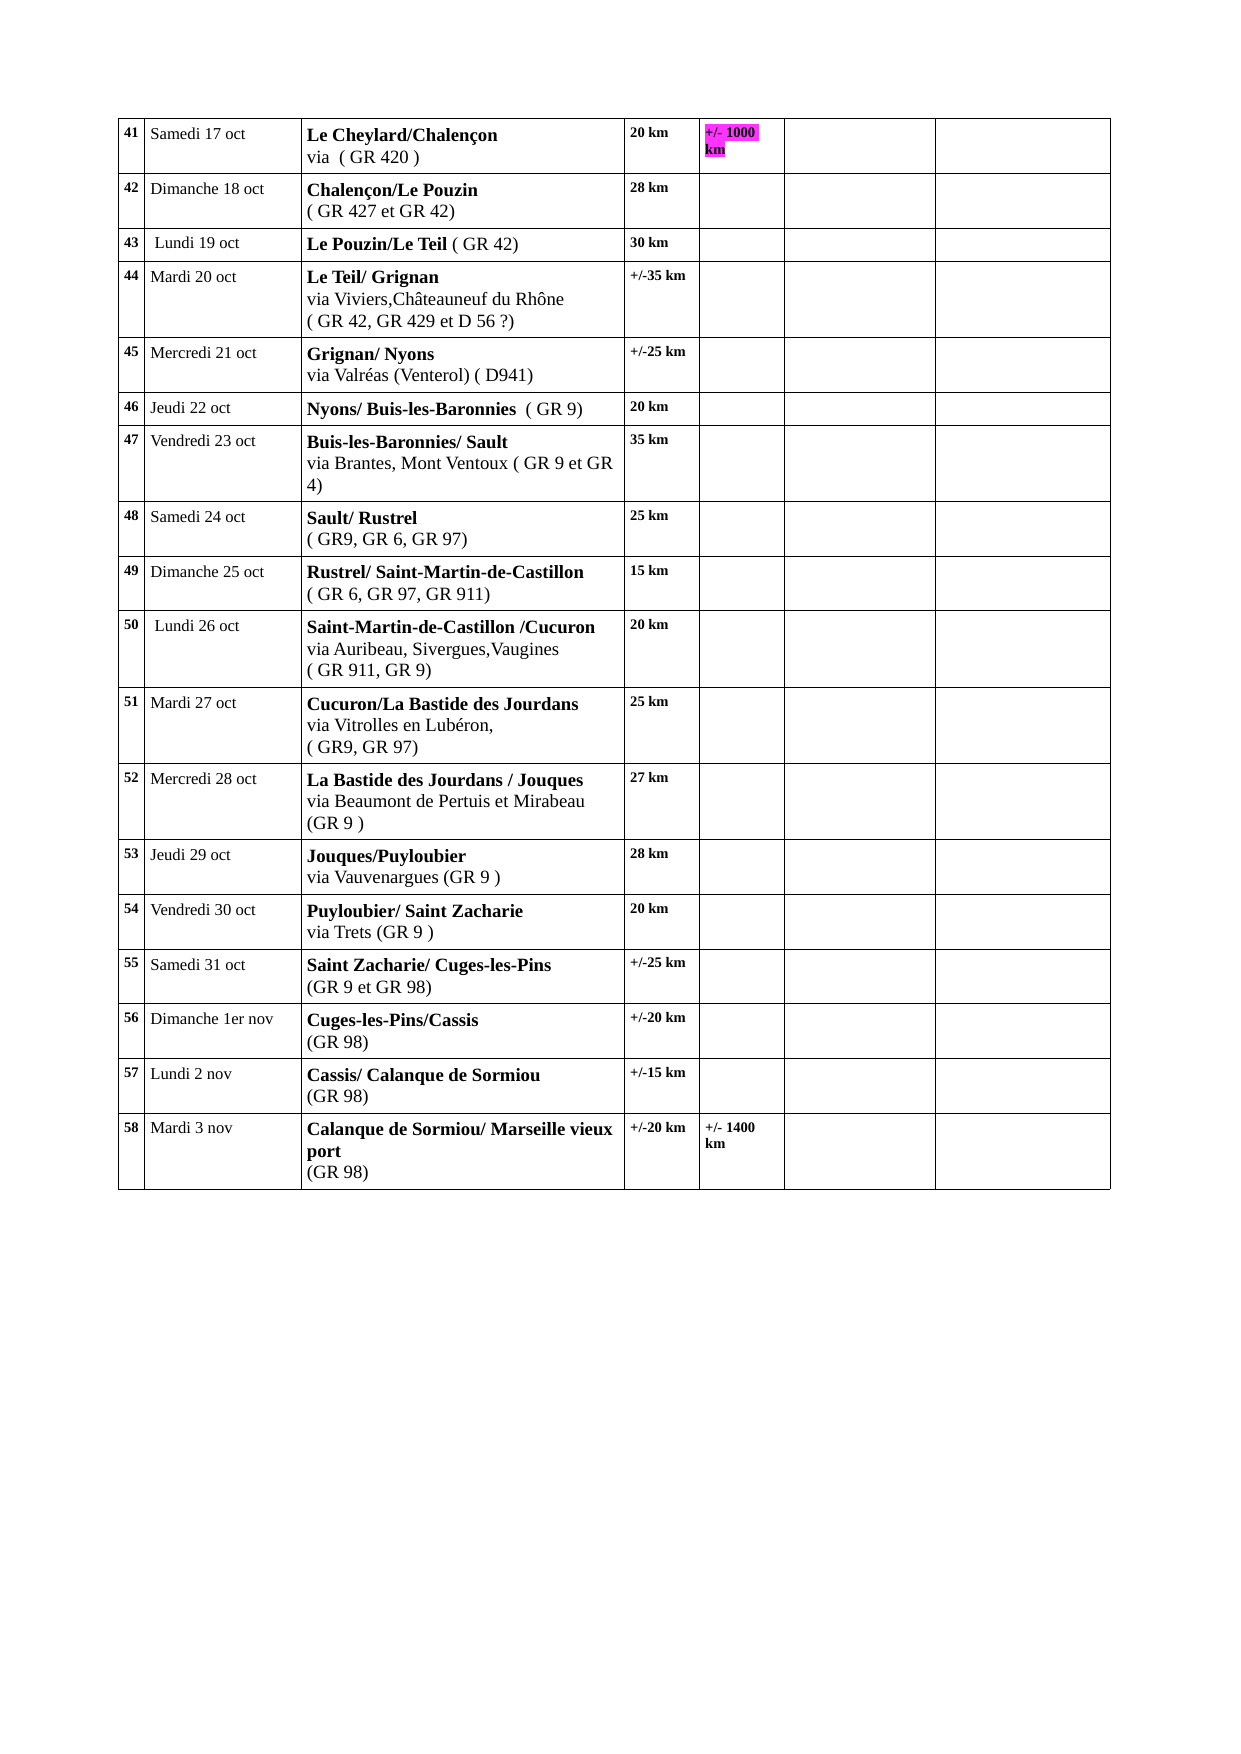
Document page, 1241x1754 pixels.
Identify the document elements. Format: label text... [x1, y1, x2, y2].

table_cell Mercredi 21 oct [145, 338, 301, 392]
table_cell [936, 393, 1110, 425]
table_cell 20 km [625, 119, 699, 173]
table_cell 35 km [625, 426, 699, 501]
table_cell [700, 426, 784, 501]
table_cell [936, 764, 1110, 839]
table_cell [785, 895, 935, 948]
table_cell Le Pouzin/Le Teil ( GR 42) [302, 229, 624, 261]
table_cell 54 [119, 895, 144, 948]
table_cell Dimanche 25 oct [145, 557, 301, 610]
table_cell [700, 950, 784, 1003]
table_cell Dimanche 1er nov [145, 1004, 301, 1058]
table_cell [700, 1059, 784, 1112]
table_cell 53 [119, 840, 144, 894]
table_cell Calanque de Sormiou/ Marseille vieux port (GR 98) [302, 1114, 624, 1189]
table_cell Buis-les-Baronnies/ Sault via Brantes, Mont Ventoux ( GR 9 et GR 4) [302, 426, 624, 501]
table_cell Grignan/ Nyons via Valréas (Venterol) ( D941) [302, 338, 624, 392]
table_cell [700, 764, 784, 839]
table_cell [785, 502, 935, 556]
table_cell 15 km [625, 557, 699, 610]
table_cell Mardi 20 oct [145, 262, 301, 337]
table_cell Samedi 31 oct [145, 950, 301, 1003]
table_cell [785, 1004, 935, 1058]
table_cell [785, 426, 935, 501]
table_cell Cucuron/La Bastide des Jourdans via Vitrolles en Lubéron, ( GR9, GR 97) [302, 688, 624, 763]
table_cell Mardi 3 nov [145, 1114, 301, 1189]
table_cell Sault/ Rustrel ( GR9, GR 6, GR 97) [302, 502, 624, 556]
table_cell [936, 426, 1110, 501]
table_cell Saint Zacharie/ Cuges-les-Pins (GR 9 et GR 98) [302, 950, 624, 1003]
table_cell [785, 764, 935, 839]
table_cell 20 km [625, 611, 699, 687]
table_cell [700, 174, 784, 227]
table_cell 42 [119, 174, 144, 227]
table_cell [700, 262, 784, 337]
table_cell Chalençon/Le Pouzin ( GR 427 et GR 42) [302, 174, 624, 227]
table_cell [785, 1059, 935, 1112]
table_cell Jouques/Puyloubier via Vauvenargues (GR 9 ) [302, 840, 624, 894]
table_cell [785, 611, 935, 687]
table_cell [700, 1004, 784, 1058]
table_cell +/-20 km [625, 1004, 699, 1058]
table_cell [785, 229, 935, 261]
table_cell Rustrel/ Saint-Martin-de-Castillon ( GR 6, GR 97, GR 911) [302, 557, 624, 610]
table_cell Samedi 17 oct [145, 119, 301, 173]
table_cell +/- 1000 km [700, 119, 784, 173]
table_cell 51 [119, 688, 144, 763]
table_cell 44 [119, 262, 144, 337]
table_cell Le Cheylard/Chalençon via ( GR 420 ) [302, 119, 624, 173]
table_cell 50 [119, 611, 144, 687]
table_cell +/-15 km [625, 1059, 699, 1112]
table_cell [700, 229, 784, 261]
table_cell 48 [119, 502, 144, 556]
table_cell [936, 502, 1110, 556]
table_cell [936, 611, 1110, 687]
table_cell 49 [119, 557, 144, 610]
table_cell +/-25 km [625, 338, 699, 392]
table_cell [785, 840, 935, 894]
table_cell [936, 840, 1110, 894]
table_cell 56 [119, 1004, 144, 1058]
table_cell [936, 1114, 1110, 1189]
table_cell [785, 174, 935, 227]
table_cell [700, 611, 784, 687]
table_cell 45 [119, 338, 144, 392]
table_cell La Bastide des Jourdans / Jouques via Beaumont de Pertuis et Mirabeau (GR 9 ) [302, 764, 624, 839]
table_cell [936, 119, 1110, 173]
table_cell Cuges-les-Pins/Cassis (GR 98) [302, 1004, 624, 1058]
table_cell [936, 338, 1110, 392]
table_cell [785, 393, 935, 425]
table_cell +/-35 km [625, 262, 699, 337]
table_cell [700, 688, 784, 763]
table_cell [936, 1004, 1110, 1058]
table_cell Puyloubier/ Saint Zacharie via Trets (GR 9 ) [302, 895, 624, 948]
table_cell [700, 840, 784, 894]
table_cell [936, 895, 1110, 948]
table_cell Mercredi 28 oct [145, 764, 301, 839]
table_cell Mardi 27 oct [145, 688, 301, 763]
table_cell Jeudi 29 oct [145, 840, 301, 894]
table_cell [700, 393, 784, 425]
table_cell 27 km [625, 764, 699, 839]
table_cell [785, 119, 935, 173]
table_cell [936, 174, 1110, 227]
table_cell [785, 950, 935, 1003]
table_cell Vendredi 30 oct [145, 895, 301, 948]
table_cell [785, 1114, 935, 1189]
table_cell 41 [119, 119, 144, 173]
table_cell [785, 338, 935, 392]
table_cell 46 [119, 393, 144, 425]
table_cell +/- 1400 km [700, 1114, 784, 1189]
table_cell [700, 338, 784, 392]
table_cell 47 [119, 426, 144, 501]
table_cell Jeudi 22 oct [145, 393, 301, 425]
table_cell Cassis/ Calanque de Sormiou (GR 98) [302, 1059, 624, 1112]
table_cell 43 [119, 229, 144, 261]
table_cell 20 km [625, 393, 699, 425]
table_cell [936, 229, 1110, 261]
table_cell 58 [119, 1114, 144, 1189]
table_cell 57 [119, 1059, 144, 1112]
table_cell +/-20 km [625, 1114, 699, 1189]
table_cell [936, 262, 1110, 337]
table_cell 55 [119, 950, 144, 1003]
table_cell [936, 557, 1110, 610]
table_cell [936, 688, 1110, 763]
table_cell 20 km [625, 895, 699, 948]
table_cell [785, 688, 935, 763]
table_cell [785, 557, 935, 610]
table_cell [936, 1059, 1110, 1112]
table_cell 28 km [625, 174, 699, 227]
table_cell Samedi 24 oct [145, 502, 301, 556]
table_cell Nyons/ Buis-les-Baronnies ( GR 9) [302, 393, 624, 425]
table_cell Lundi 19 oct [145, 229, 301, 261]
table_cell Saint-Martin-de-Castillon /Cucuron via Auribeau, Sivergues,Vaugines ( GR 911, GR 9) [302, 611, 624, 687]
table_cell 25 km [625, 688, 699, 763]
table_cell [700, 557, 784, 610]
table_cell Le Teil/ Grignan via Viviers,Châteauneuf du Rhône ( GR 42, GR 429 et D 56 ?) [302, 262, 624, 337]
table_cell 52 [119, 764, 144, 839]
table_cell 28 km [625, 840, 699, 894]
table_cell [785, 262, 935, 337]
table_cell Lundi 2 nov [145, 1059, 301, 1112]
table_cell 30 km [625, 229, 699, 261]
table_cell 25 km [625, 502, 699, 556]
table_cell [700, 502, 784, 556]
table_cell Lundi 26 oct [145, 611, 301, 687]
table_cell Dimanche 18 oct [145, 174, 301, 227]
table_cell Vendredi 23 oct [145, 426, 301, 501]
table_cell +/-25 km [625, 950, 699, 1003]
table_cell [700, 895, 784, 948]
table_cell [936, 950, 1110, 1003]
